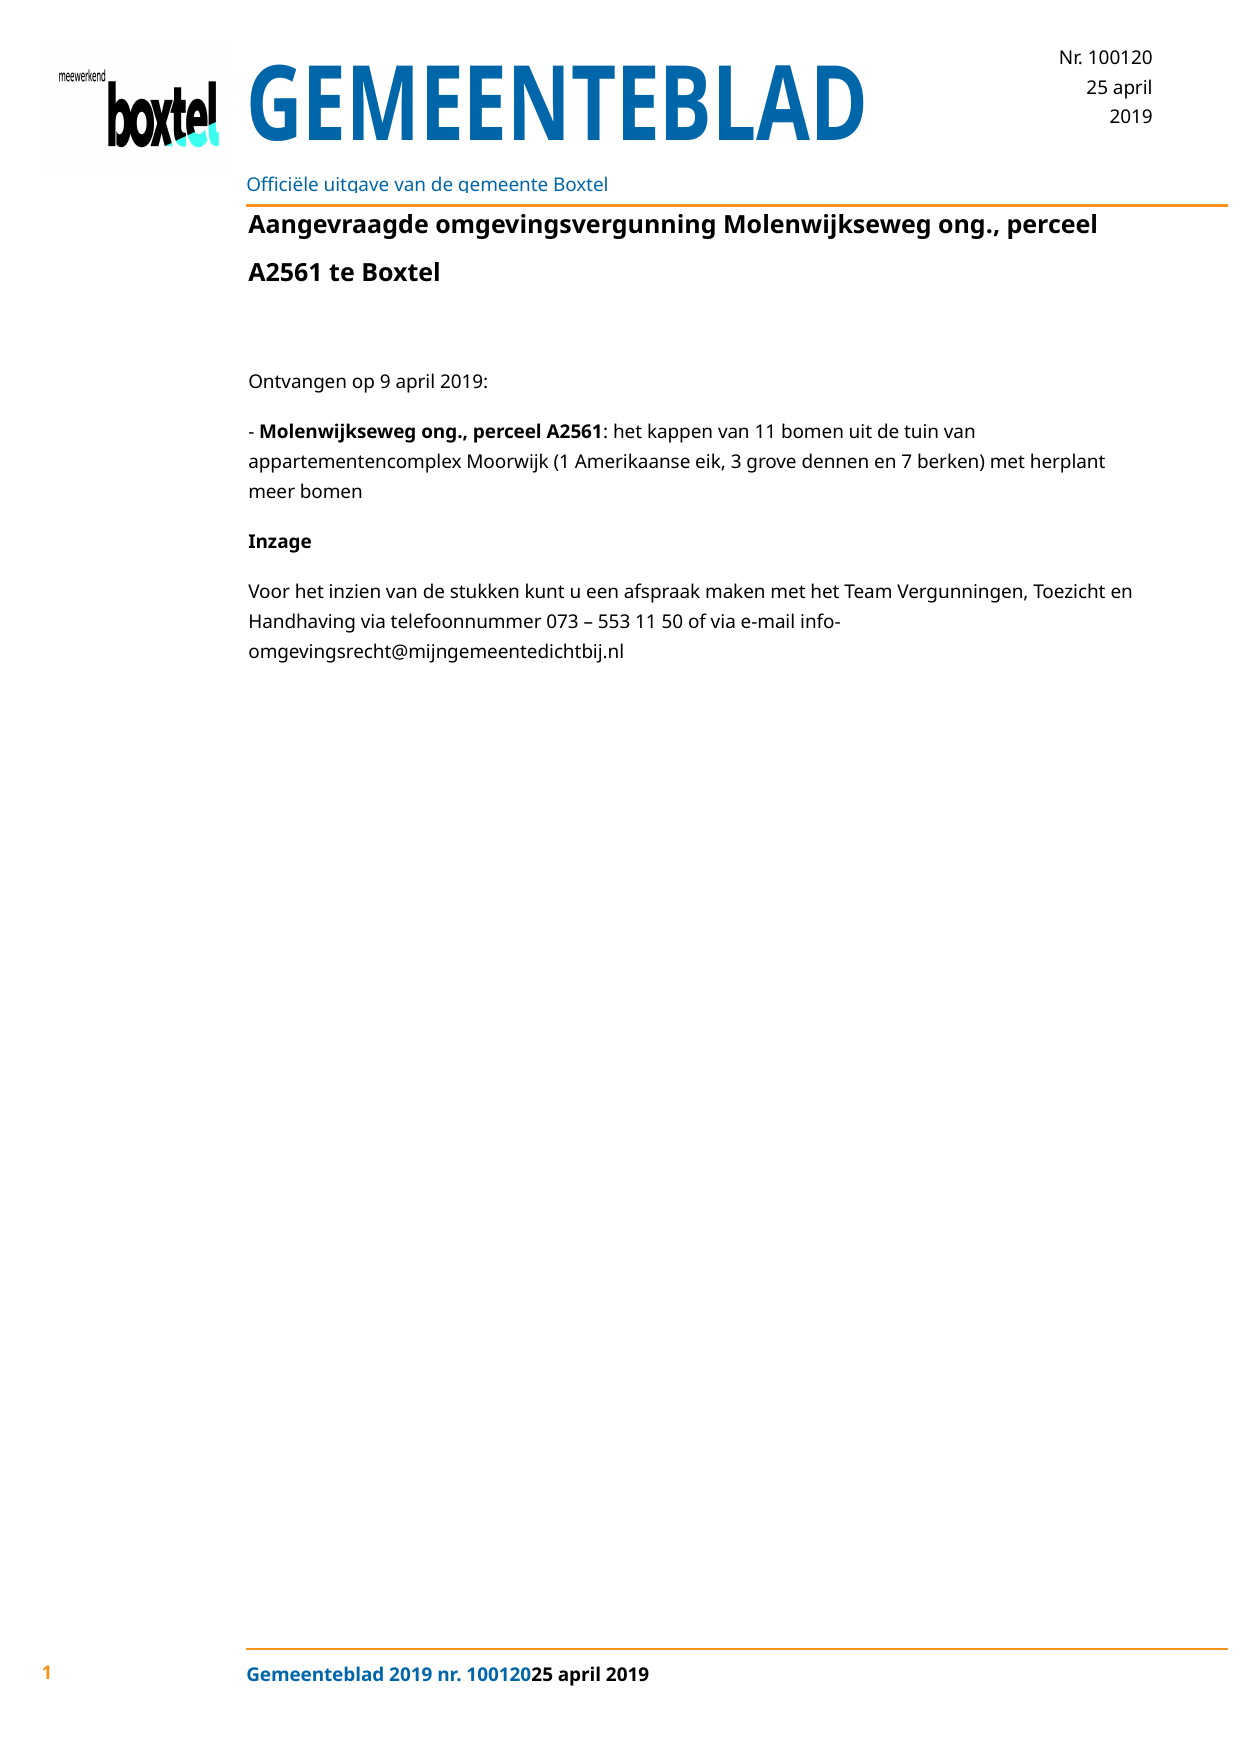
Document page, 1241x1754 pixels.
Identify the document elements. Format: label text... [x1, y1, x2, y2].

text Voor het inzien van de stukken kunt u een afspraak maken met het Team Vergunningen, Toezicht en Handhaving via telefoonnummer 073 – 553 11 50 of via e-mail info-omgevingsrecht@mijngemeentedichtbij.nl [248, 579, 1152, 664]
text Ontvangen op 9 april 2019: [248, 368, 1152, 394]
picture [41, 47, 231, 172]
text - Molenwijkseweg ong., perceel A2561: het kappen van 11 bomen uit de tuin van appartementencomplex Moorwijk (1 Amerikaanse eik, 3 grove dennen en 7 berken) met herplant meer bomen [248, 419, 1152, 504]
text Inzage [248, 528, 1152, 554]
text Aangevraagde omgevingsvergunning Molenwijkseweg ong., perceel A2561 te Boxtel [248, 207, 1152, 288]
